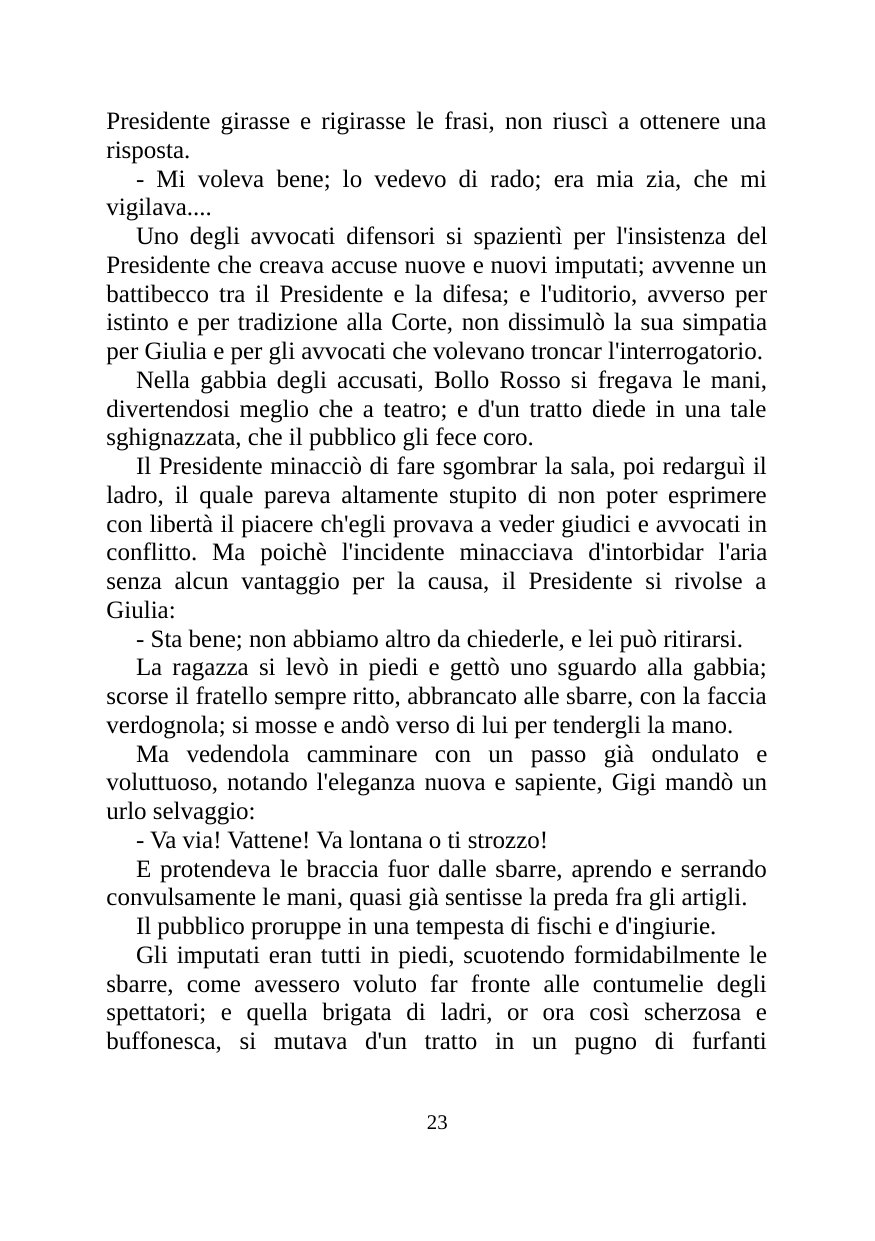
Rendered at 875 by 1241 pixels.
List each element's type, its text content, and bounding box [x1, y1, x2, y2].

text Il Presidente minacciò di fare sgombrar la sala, poi redarguì il ladro, il quale pareva altamente stupito di non poter esprimere con libertà il piacere ch'egli provava a veder giudici e avvocati in conflitto. Ma poichè l'incidente minacciava d'intorbidar l'aria senza alcun vantaggio per la causa, il Presidente si rivolse a Giulia: [106, 451, 768, 624]
text Nella gabbia degli accusati, Bollo Rosso si fregava le mani, divertendosi meglio che a teatro; e d'un tratto diede in una tale sghignazzata, che il pubblico gli fece coro. [106, 365, 768, 451]
text - Sta bene; non abbiamo altro da chiederle, e lei può ritirarsi. [106, 624, 768, 652]
text Uno degli avvocati difensori si spazientì per l'insistenza del Presidente che creava accuse nuove e nuovi imputati; avvenne un battibecco tra il Presidente e la difesa; e l'uditorio, avverso per istinto e per tradizione alla Corte, non dissimulò la sua simpatia per Giulia e per gli avvocati che volevano troncar l'interrogatorio. [106, 221, 768, 365]
text Gli imputati eran tutti in piedi, scuotendo formidabilmente le sbarre, come avessero voluto far fronte alle contumelie degli spettatori; e quella brigata di ladri, or ora così scherzosa e buffonesca, si mutava d'un tratto in un pugno di furfanti [106, 940, 768, 1055]
text - Va via! Vattene! Va lontana o ti strozzo! [106, 825, 768, 854]
text La ragazza si levò in piedi e gettò uno sguardo alla gabbia; scorse il fratello sempre ritto, abbrancato alle sbarre, con la faccia verdognola; si mosse e andò verso di lui per tendergli la mano. [106, 652, 768, 739]
text - Mi voleva bene; lo vedevo di rado; era mia zia, che mi vigilava.... [106, 164, 768, 221]
text Presidente girasse e rigirasse le frasi, non riuscì a ottenere una risposta. [106, 106, 768, 164]
text Il pubblico proruppe in una tempesta di fischi e d'ingiurie. [106, 911, 768, 940]
text E protendeva le braccia fuor dalle sbarre, aprendo e serrando convulsamente le mani, quasi già sentisse la preda fra gli artigli. [106, 854, 768, 911]
text Ma vedendola camminare con un passo già ondulato e voluttuoso, notando l'eleganza nuova e sapiente, Gigi mandò un urlo selvaggio: [106, 739, 768, 825]
